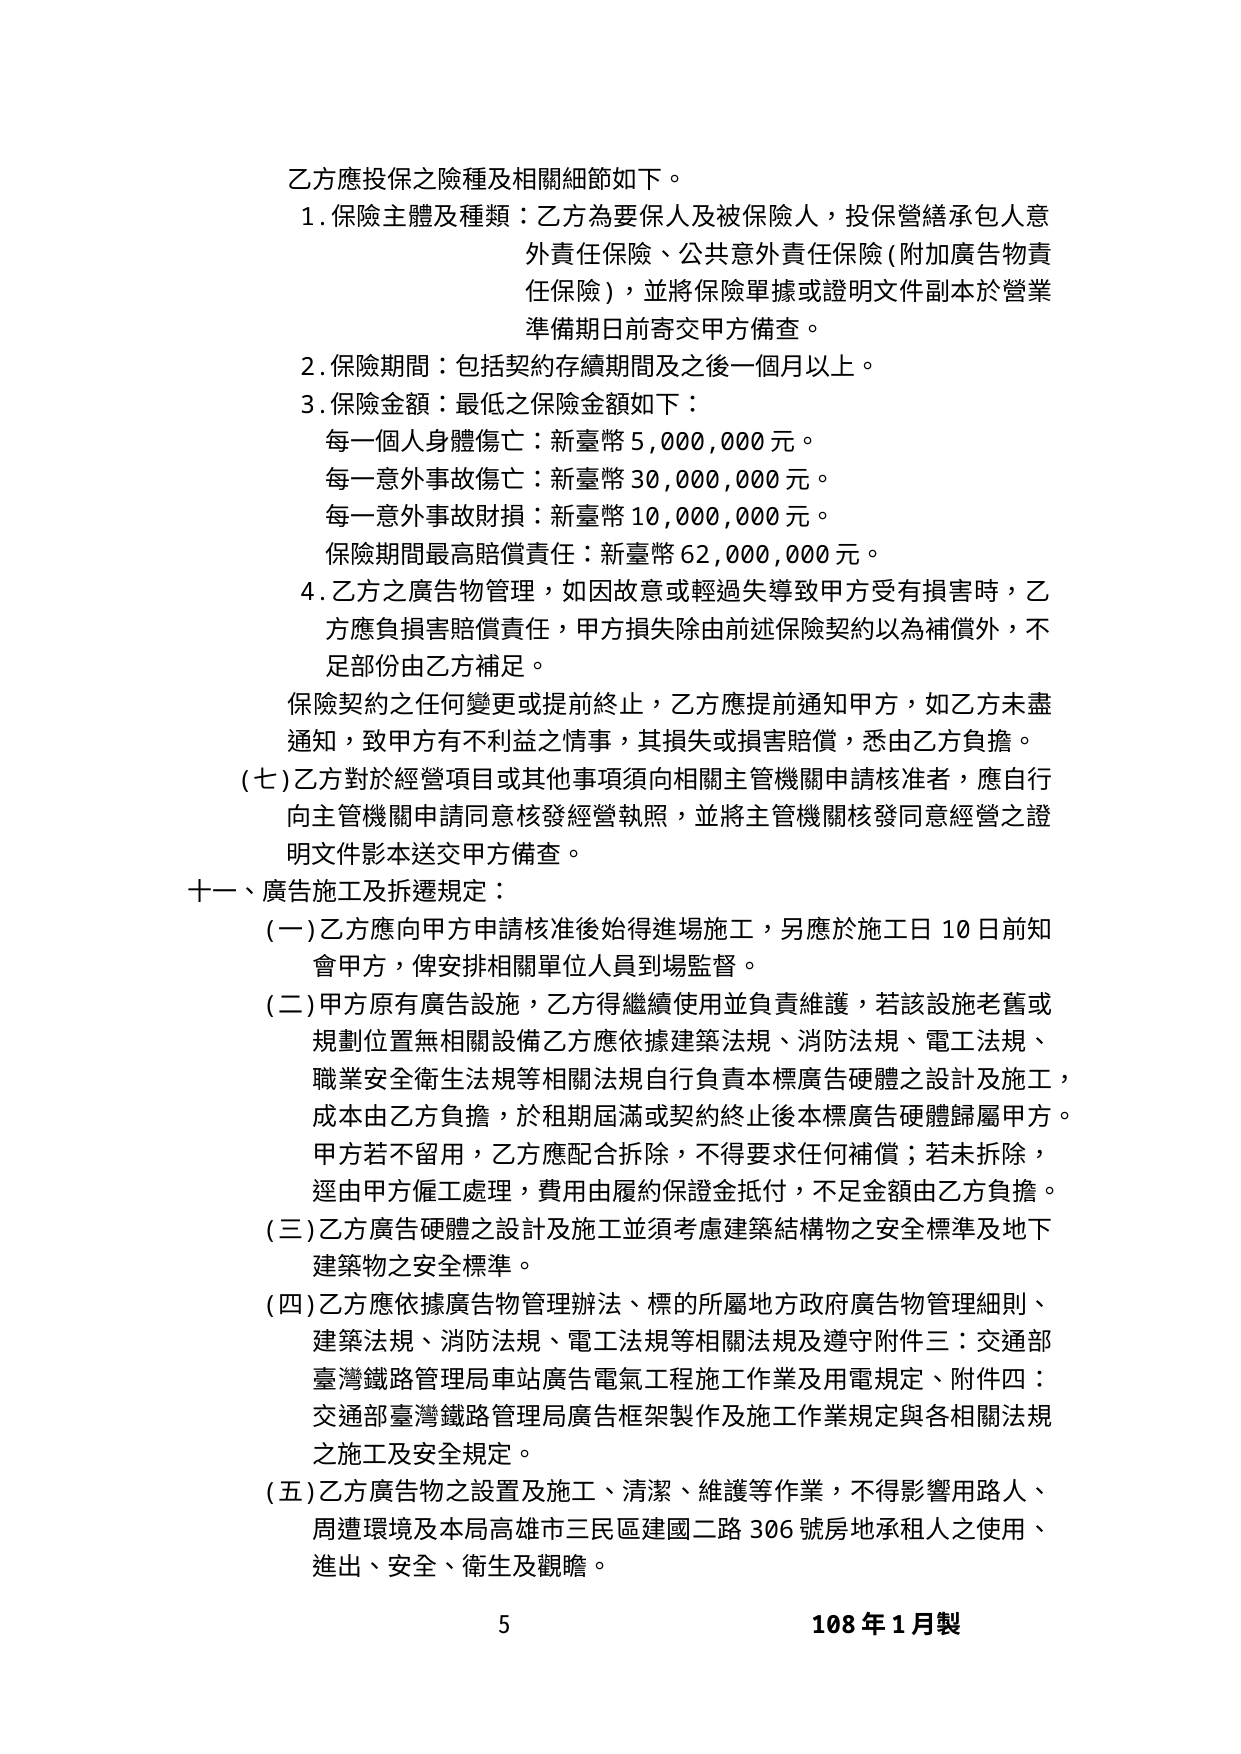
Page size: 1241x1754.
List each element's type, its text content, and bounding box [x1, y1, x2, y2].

text (二)甲方原有廣告設施，乙方得繼續使用並負責維護，若該設施老舊或規劃位置無相關設備乙方應依據建築法規、消防法規、電工法規、職業安全衛生法規等相關法規自行負責本標廣告硬體之設計及施工，成本由乙方負擔，於租期屆滿或契約終止後本標廣告硬體歸屬甲方。甲方若不留用，乙方應配合拆除，不得要求任何補償；若未拆除，逕由甲方僱工處理，費用由履約保證金抵付，不足金額由乙方負擔。 [262, 983, 1053, 1208]
text 1.保險主體及種類：乙方為要保人及被保險人，投保營繕承包人意外責任保險、公共意外責任保險(附加廣告物責任保險)，並將保險單據或證明文件副本於營業準備期日前寄交甲方備查。 [300, 196, 1053, 346]
text 4.乙方之廣告物管理，如因故意或輕過失導致甲方受有損害時，乙方應負損害賠償責任，甲方損失除由前述保險契約以為補償外，不足部份由乙方補足。 [300, 571, 1053, 683]
text 每一意外事故財損：新臺幣10,000,000元。 [300, 496, 1053, 533]
text (五)乙方廣告物之設置及施工、清潔、維護等作業，不得影響用路人、周遭環境及本局高雄市三民區建國二路306號房地承租人之使用、進出、安全、衛生及觀瞻。 [262, 1471, 1053, 1583]
text (一)乙方應向甲方申請核准後始得進場施工，另應於施工日10日前知會甲方，俾安排相關單位人員到場監督。 [262, 908, 1053, 983]
text 保險期間最高賠償責任：新臺幣62,000,000元。 [300, 533, 1053, 571]
text 3.保險金額：最低之保險金額如下： [300, 383, 1053, 421]
text 每一個人身體傷亡：新臺幣5,000,000元。 [300, 421, 1053, 458]
text 保險契約之任何變更或提前終止，乙方應提前通知甲方，如乙方未盡通知，致甲方有不利益之情事，其損失或損害賠償，悉由乙方負擔。 [287, 683, 1053, 758]
text (七)乙方對於經營項目或其他事項須向相關主管機關申請核准者，應自行向主管機關申請同意核發經營執照，並將主管機關核發同意經營之證明文件影本送交甲方備查。 [237, 758, 1053, 871]
text 十一、廣告施工及拆遷規定： [187, 871, 1053, 908]
text 每一意外事故傷亡：新臺幣30,000,000元。 [300, 458, 1053, 496]
text (三)乙方廣告硬體之設計及施工並須考慮建築結構物之安全標準及地下建築物之安全標準。 [262, 1208, 1053, 1283]
text 乙方應投保之險種及相關細節如下。 [287, 158, 1053, 196]
text (四)乙方應依據廣告物管理辦法、標的所屬地方政府廣告物管理細則、建築法規、消防法規、電工法規等相關法規及遵守附件三：交通部臺灣鐵路管理局車站廣告電氣工程施工作業及用電規定、附件四：交通部臺灣鐵路管理局廣告框架製作及施工作業規定與各相關法規之施工及安全規定。 [262, 1283, 1053, 1471]
text 2.保險期間：包括契約存續期間及之後一個月以上。 [300, 346, 1053, 383]
